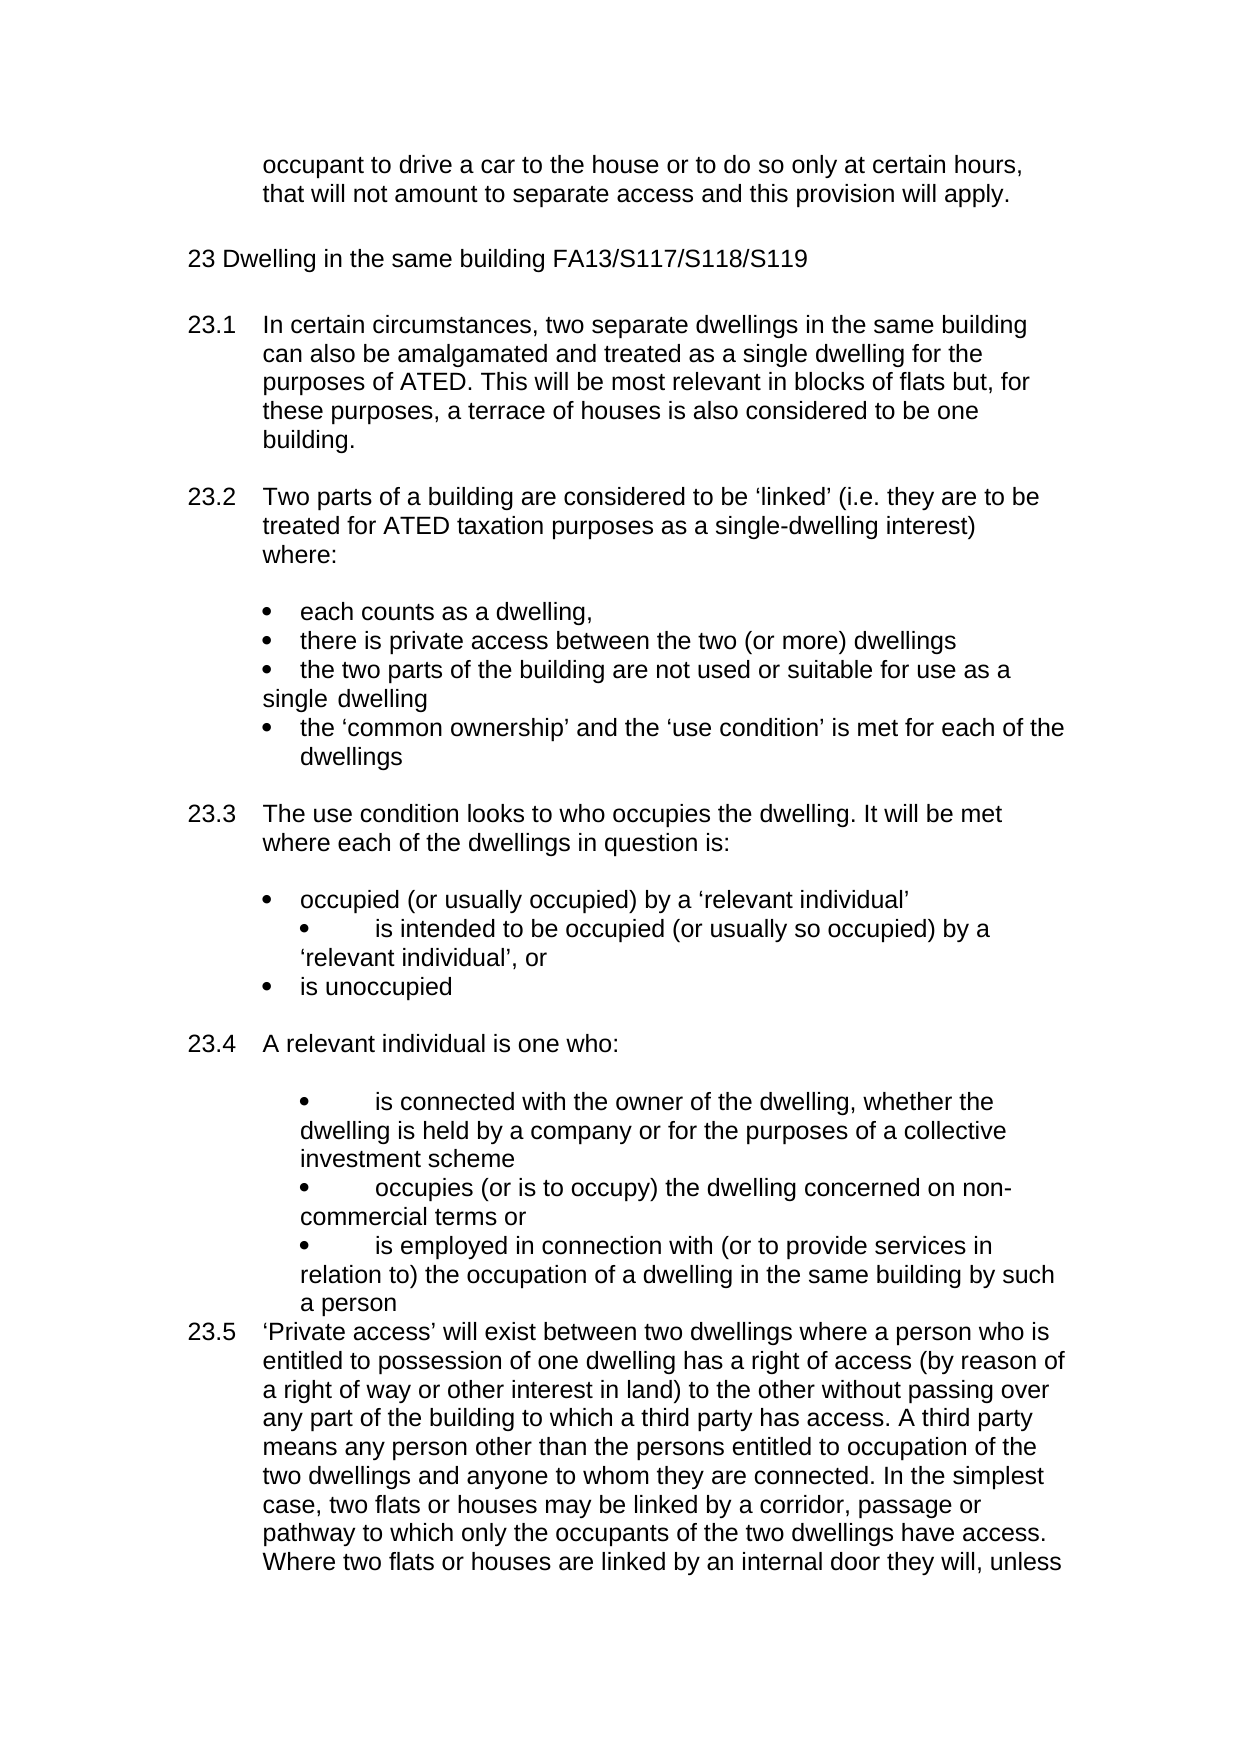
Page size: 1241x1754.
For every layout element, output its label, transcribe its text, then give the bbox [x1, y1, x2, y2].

subtitle 23 Dwelling in the same building FA13/S117/S118/S119 [187, 244, 1069, 273]
text 23.3 The use condition looks to who occupies the dwelling. It will be met where each of the dwellings in question is: [187, 799, 1069, 856]
list is employed in connection with (or to provide services in relation to) the occupation of a dwelling in the same building by such a person [300, 1231, 1069, 1317]
text 23.4 A relevant individual is one who: [187, 1029, 1069, 1058]
list is unoccupied [262, 972, 1069, 1001]
list the two parts of the building are not used or suitable for use as a single dwelling [262, 655, 1069, 713]
list is connected with the owner of the dwelling, whether the dwelling is held by a company or for the purposes of a collective investment scheme [300, 1087, 1069, 1173]
list each counts as a dwelling, [262, 597, 1069, 626]
text 23.5 ‘Private access’ will exist between two dwellings where a person who is entitled to possession of one dwelling has a right of access (by reason of a right of way or other interest in land) to the other without passing over any part of the building to which a third party has access. A third party means any person other than the persons entitled to occupation of the two dwellings and anyone to whom they are connected. In the simplest case, two flats or houses may be linked by a corridor, passage or pathway to which only the occupants of the two dwellings have access. Where two flats or houses are linked by an internal door they will, unless [187, 1317, 1069, 1576]
list occupied (or usually occupied) by a ‘relevant individual’ [262, 885, 1069, 914]
list is intended to be occupied (or usually so occupied) by a ‘relevant individual’, or [300, 914, 1069, 972]
text 23.2 Two parts of a building are considered to be ‘linked’ (i.e. they are to be treated for ATED taxation purposes as a single-dwelling interest) where: [187, 482, 1069, 568]
list occupies (or is to occupy) the dwelling concerned on non-commercial terms or [300, 1173, 1069, 1231]
text occupant to drive a car to the house or to do so only at certain hours, that will not amount to separate access and this provision will apply. [187, 150, 1069, 207]
list there is private access between the two (or more) dwellings [262, 626, 1069, 655]
list the ‘common ownership’ and the ‘use condition’ is met for each of the dwellings [262, 713, 1069, 770]
text 23.1 In certain circumstances, two separate dwellings in the same building can also be amalgamated and treated as a single dwelling for the purposes of ATED. This will be most relevant in blocks of flats but, for these purposes, a terrace of houses is also considered to be one building. [187, 310, 1069, 453]
